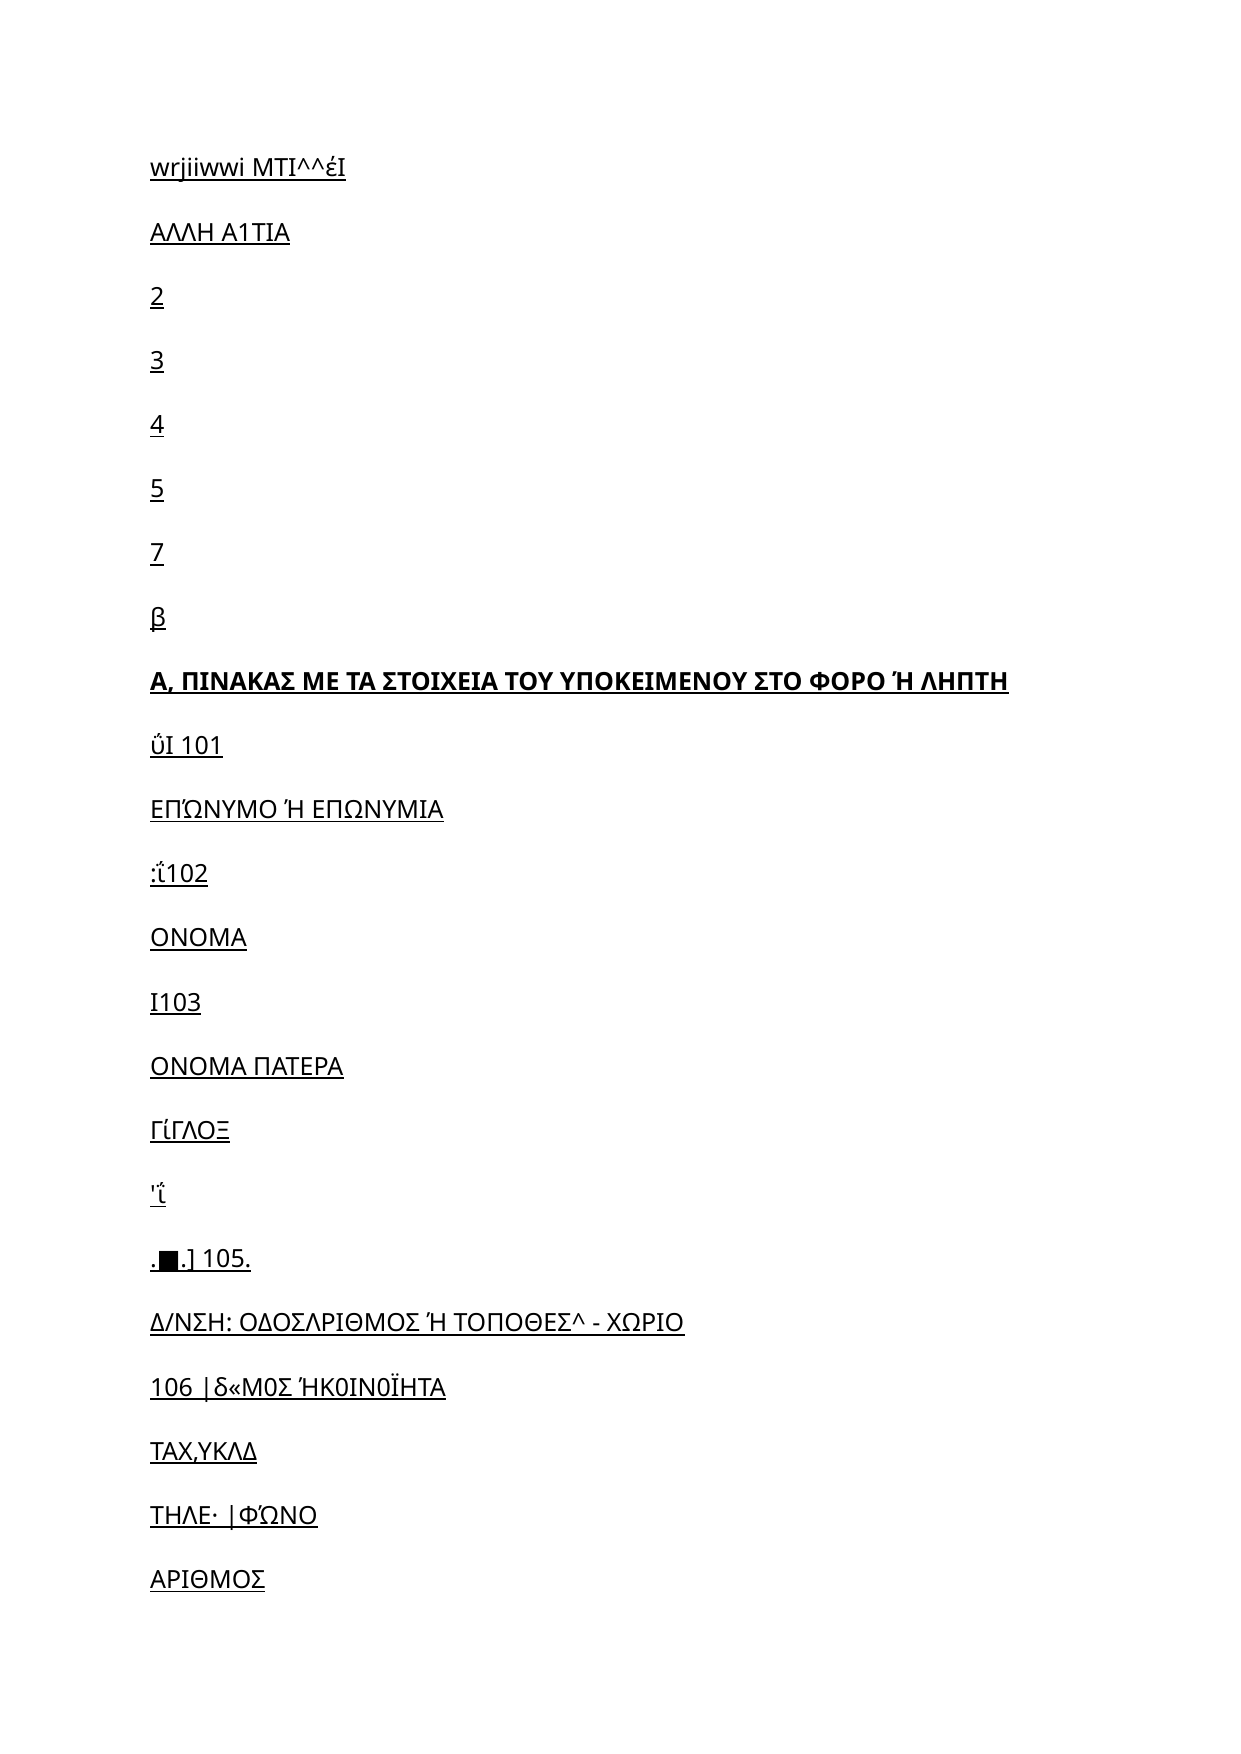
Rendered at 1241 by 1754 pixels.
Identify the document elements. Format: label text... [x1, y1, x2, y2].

text β [150, 599, 1090, 633]
text 2 [150, 278, 1090, 312]
text :ΐ102 [150, 856, 1090, 890]
text Ι103 [150, 984, 1090, 1018]
text ΤΗΛΕ· |ΦΏΝΟ [150, 1497, 1090, 1532]
text wrjiiwwi ΜΤΙ^^έΙ [150, 150, 1090, 184]
text 3 [150, 342, 1090, 377]
text 5 [150, 471, 1090, 505]
text ΟΝΟΜΑ [150, 920, 1090, 954]
text ΟΝΟΜΑ ΠΑΤΕΡΑ [150, 1048, 1090, 1082]
text ΑΡΙΘΜΟΣ [150, 1562, 1090, 1596]
text .■.] 105. [150, 1241, 1090, 1275]
text 'ΐ [150, 1177, 1090, 1211]
text Α, ΠΙΝΑΚΑΣ ΜΕ ΤΑ ΣΤΟΙΧΕΙΑ ΤΟΥ ΥΠΟΚΕΙΜΕΝΟΥ ΣΤΟ ΦΟΡΟ Ή ΛΗΠΤΗ [150, 663, 1090, 697]
text 4 [150, 407, 1090, 441]
text ΰΙ 101 [150, 727, 1090, 762]
text ΑΛΛΗ Α1ΤΙΑ [150, 214, 1090, 248]
text 106 |δ«Μ0Σ ΉΚ0ΙΝ0ΪΗΤΑ [150, 1369, 1090, 1403]
text ΓίΓΛΟΞ [150, 1112, 1090, 1147]
text ΕΠΏΝΥΜΟ Ή ΕΠΩΝΥΜΙΑ [150, 792, 1090, 826]
text Δ/ΝΣΗ: ΟΔΟΣΛΡΙΘΜΟΣ Ή ΤΟΠΟΘΕΣ^ - ΧΩΡΙΟ [150, 1305, 1090, 1339]
text ΤΑΧ,ΥΚΛΔ [150, 1433, 1090, 1467]
text 7 [150, 535, 1090, 569]
